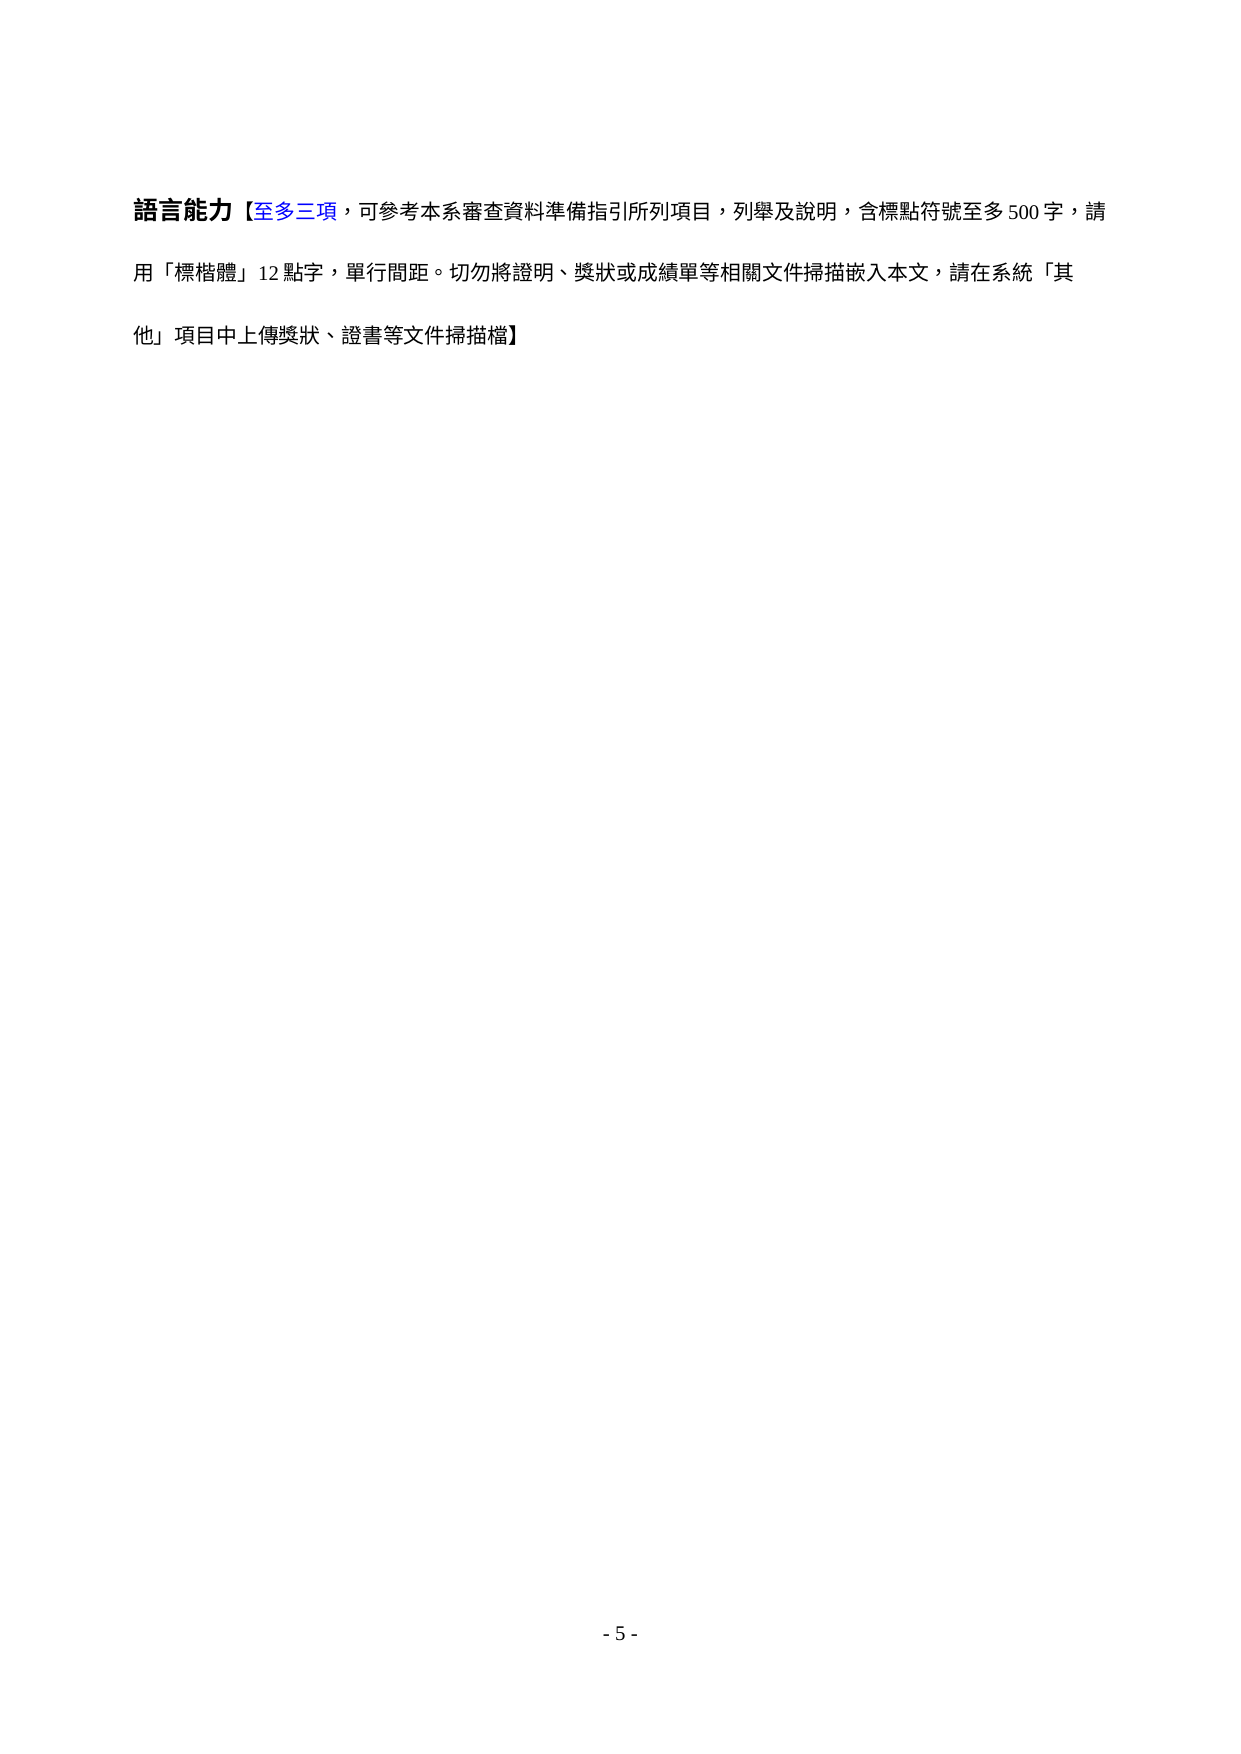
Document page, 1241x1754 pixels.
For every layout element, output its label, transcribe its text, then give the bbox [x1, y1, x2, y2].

text 語言能力【至多三項，可參考本系審查資料準備指引所列項目，列舉及說明，含標點符號至多500字，請用「標楷體」12點字，單行間距。切勿將證明、獎狀或成績單等相關文件掃描嵌入本文，請在系統「其他」項目中上傳獎狀、證書等文件掃描檔】 [133, 167, 1107, 355]
